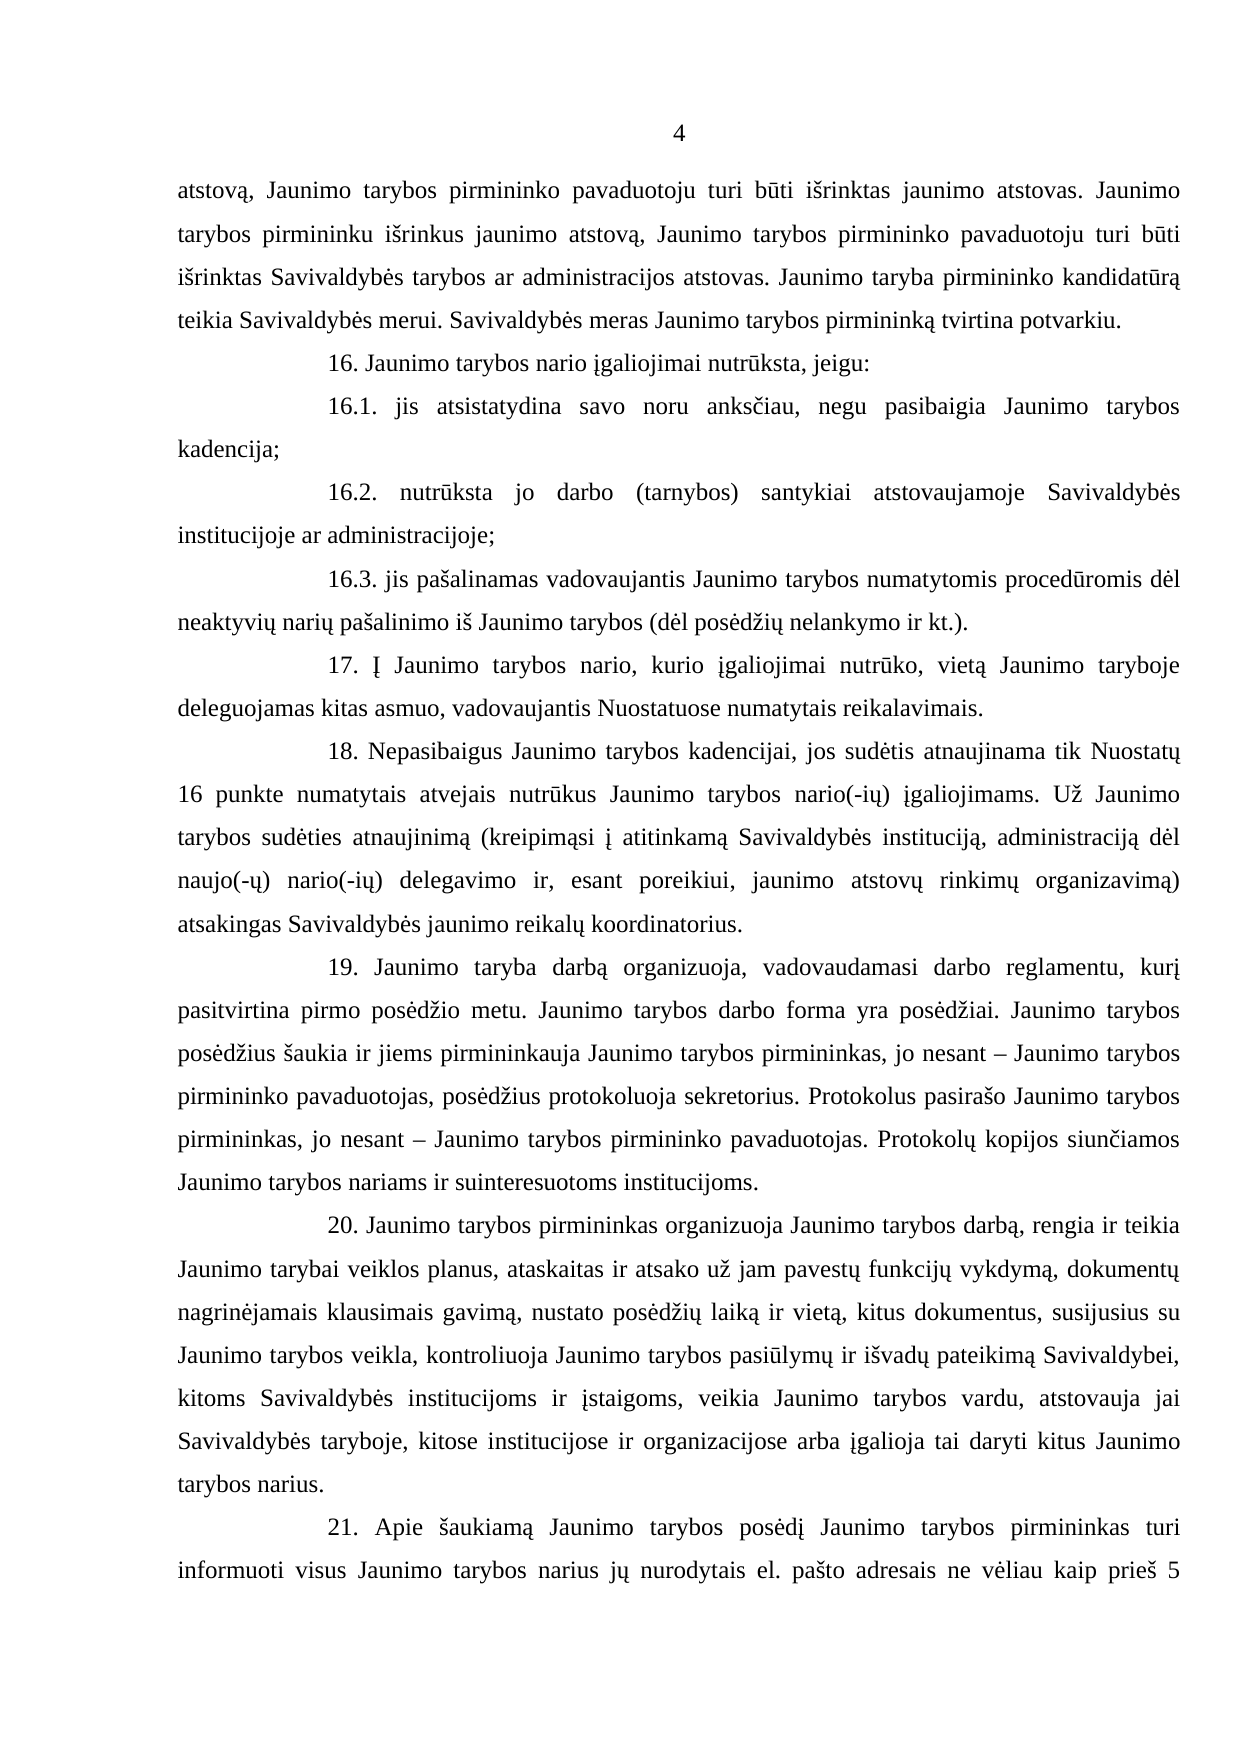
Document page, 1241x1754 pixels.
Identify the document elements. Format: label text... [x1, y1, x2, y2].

text 19. Jaunimo taryba darbą organizuoja, vadovaudamasi darbo reglamentu, kurį pasitvirtina pirmo posėdžio metu. Jaunimo tarybos darbo forma yra posėdžiai. Jaunimo tarybos posėdžius šaukia ir jiems pirmininkauja Jaunimo tarybos pirmininkas, jo nesant – Jaunimo tarybos pirmininko pavaduotojas, posėdžius protokoluoja sekretorius. Protokolus pasirašo Jaunimo tarybos pirmininkas, jo nesant – Jaunimo tarybos pirmininko pavaduotojas. Protokolų kopijos siunčiamos Jaunimo tarybos nariams ir suinteresuotoms institucijoms. [177, 952, 1181, 1196]
text 18. Nepasibaigus Jaunimo tarybos kadencijai, jos sudėtis atnaujinama tik Nuostatų 16 punkte numatytais atvejais nutrūkus Jaunimo tarybos nario(-ių) įgaliojimams. Už Jaunimo tarybos sudėties atnaujinimą (kreipimąsi į atitinkamą Savivaldybės instituciją, administraciją dėl naujo(-ų) nario(-ių) delegavimo ir, esant poreikiui, jaunimo atstovų rinkimų organizavimą) atsakingas Savivaldybės jaunimo reikalų koordinatorius. [177, 736, 1181, 937]
text 16. Jaunimo tarybos nario įgaliojimai nutrūksta, jeigu: [177, 348, 1181, 377]
text 16.1. jis atsistatydina savo noru anksčiau, negu pasibaigia Jaunimo tarybos kadencija; [177, 391, 1181, 463]
text 16.2. nutrūksta jo darbo (tarnybos) santykiai atstovaujamoje Savivaldybės institucijoje ar administracijoje; [177, 477, 1181, 549]
text 16.3. jis pašalinamas vadovaujantis Jaunimo tarybos numatytomis procedūromis dėl neaktyvių narių pašalinimo iš Jaunimo tarybos (dėl posėdžių nelankymo ir kt.). [177, 564, 1181, 636]
text 21. Apie šaukiamą Jaunimo tarybos posėdį Jaunimo tarybos pirmininkas turi informuoti visus Jaunimo tarybos narius jų nurodytais el. pašto adresais ne vėliau kaip prieš 5 [177, 1512, 1181, 1584]
text 20. Jaunimo tarybos pirmininkas organizuoja Jaunimo tarybos darbą, rengia ir teikia Jaunimo tarybai veiklos planus, ataskaitas ir atsako už jam pavestų funkcijų vykdymą, dokumentų nagrinėjamais klausimais gavimą, nustato posėdžių laiką ir vietą, kitus dokumentus, susijusius su Jaunimo tarybos veikla, kontroliuoja Jaunimo tarybos pasiūlymų ir išvadų pateikimą Savivaldybei, kitoms Savivaldybės institucijoms ir įstaigoms, veikia Jaunimo tarybos vardu, atstovauja jai Savivaldybės taryboje, kitose institucijose ir organizacijose arba įgalioja tai daryti kitus Jaunimo tarybos narius. [177, 1211, 1181, 1498]
text atstovą, Jaunimo tarybos pirmininko pavaduotoju turi būti išrinktas jaunimo atstovas. Jaunimo tarybos pirmininku išrinkus jaunimo atstovą, Jaunimo tarybos pirmininko pavaduotoju turi būti išrinktas Savivaldybės tarybos ar administracijos atstovas. Jaunimo taryba pirmininko kandidatūrą teikia Savivaldybės merui. Savivaldybės meras Jaunimo tarybos pirmininką tvirtina potvarkiu. [177, 176, 1181, 334]
text 17. Į Jaunimo tarybos nario, kurio įgaliojimai nutrūko, vietą Jaunimo taryboje deleguojamas kitas asmuo, vadovaujantis Nuostatuose numatytais reikalavimais. [177, 650, 1181, 722]
